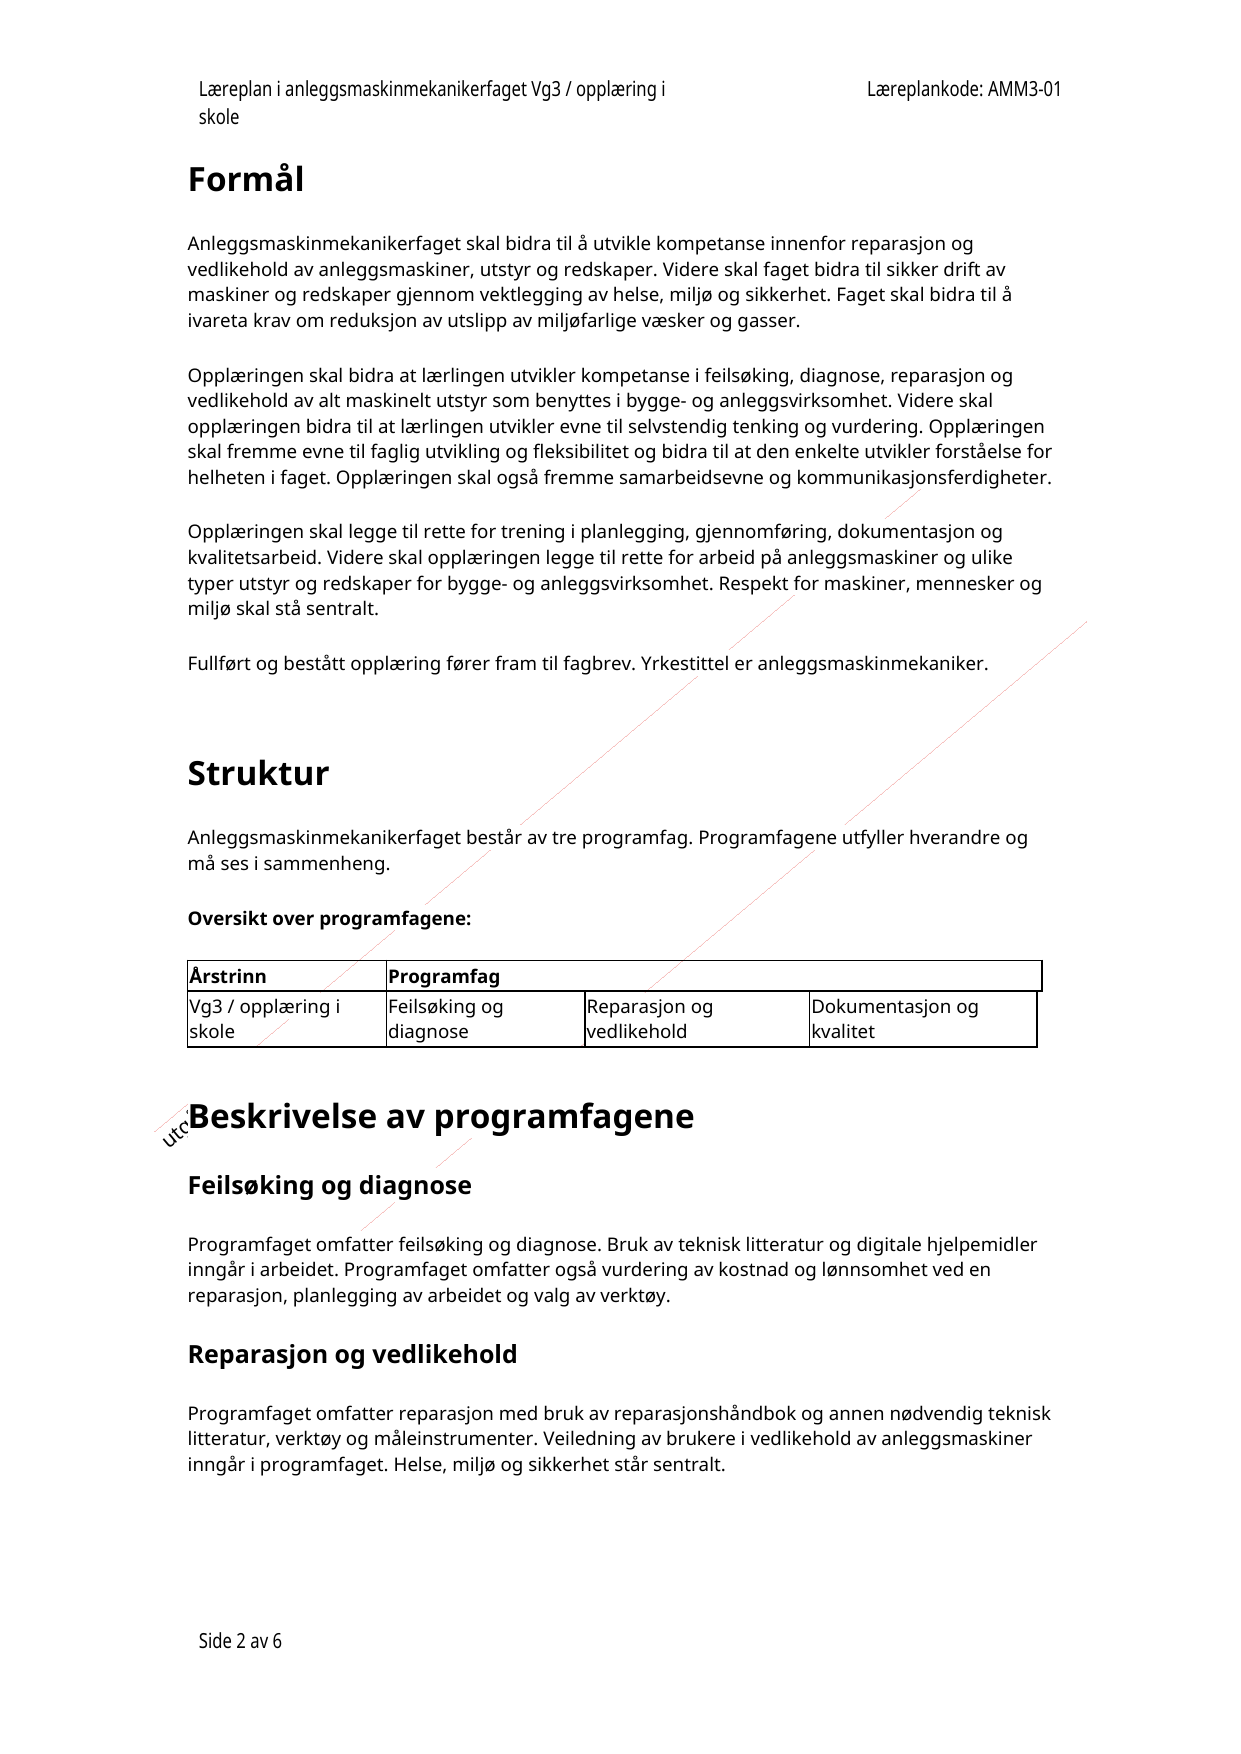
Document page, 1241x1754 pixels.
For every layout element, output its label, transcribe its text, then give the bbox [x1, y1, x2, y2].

subtitle Feilsøking og diagnose [479, 1168, 1053, 1202]
text Programfaget omfatter feilsøking og diagnose. Bruk av teknisk litteratur og digitale hjelpemidler inngår i arbeidet. Programfaget omfatter også vurdering av kostnad og lønnsomhet ved en reparasjon, planlegging av arbeidet og valg av verktøy. [671, 1231, 1053, 1307]
text Opplæringen skal legge til rette for trening i planlegging, gjennomføring, dokumentasjon og kvalitetsarbeid. Videre skal opplæringen legge til rette for arbeid på anleggsmaskiner og ulike typer utstyr og redskaper for bygge- og anleggsvirksomhet. Respekt for maskiner, mennesker og miljø skal stå sentralt. [384, 595, 792, 621]
subtitle Struktur [880, 705, 1053, 796]
subtitle Struktur [556, 705, 986, 796]
subtitle Formål [313, 156, 1053, 202]
text Opplæringen skal legge til rette for trening i planlegging, gjennomføring, dokumentasjon og kvalitetsarbeid. Videre skal opplæringen legge til rette for arbeid på anleggsmaskiner og ulike typer utstyr og redskaper for bygge- og anleggsvirksomhet. Respekt for maskiner, mennesker og miljø skal stå sentralt. [765, 519, 1053, 621]
text Programfaget omfatter reparasjon med bruk av reparasjonshåndbok og annen nødvendig teknisk litteratur, verktøy og måleinstrumenter. Veiledning av brukere i vedlikehold av anleggsmaskiner inngår i programfaget. Helse, miljø og sikkerhet står sentralt. [726, 1400, 1053, 1476]
subtitle Beskrivelse av programfagene [704, 1048, 1053, 1138]
subtitle Struktur [338, 705, 661, 796]
text Anleggsmaskinmekanikerfaget består av tre programfag. Programfagene utfyller hverandre og må ses i sammenheng. [785, 825, 1053, 876]
subtitle Reparasjon og vedlikehold [524, 1337, 1053, 1371]
text Opplæringen skal bidra at lærlingen utvikler kompetanse i feilsøking, diagnose, reparasjon og vedlikehold av alt maskinelt utstyr som benyttes i bygge- og anleggsvirksomhet. Videre skal opplæringen bidra til at lærlingen utvikler evne til selvstendig tenking og vurdering. Opplæringen skal fremme evne til faglig utvikling og fleksibilitet og bidra til at den enkelte utvikler forståelse for helheten i faget. Opplæringen skal også fremme samarbeidsevne og kommunikasjonsferdigheter. [187, 362, 1053, 489]
text Anleggsmaskinmekanikerfaget består av tre programfag. Programfagene utfyller hverandre og må ses i sammenheng. [395, 850, 488, 876]
text Anleggsmaskinmekanikerfaget består av tre programfag. Programfagene utfyller hverandre og må ses i sammenheng. [461, 850, 813, 876]
text Oversikt over programfagene: [721, 905, 1053, 930]
text Oversikt over programfagene: [472, 905, 747, 930]
text Anleggsmaskinmekanikerfaget skal bidra til å utvikle kompetanse innenfor reparasjon og vedlikehold av anleggsmaskiner, utstyr og redskaper. Videre skal faget bidra til sikker drift av maskiner og redskaper gjennom vektlegging av helse, miljø og sikkerhet. Faget skal bidra til å ivareta krav om reduksjon av utslipp av miljøfarlige væsker og gasser. [806, 231, 1053, 333]
